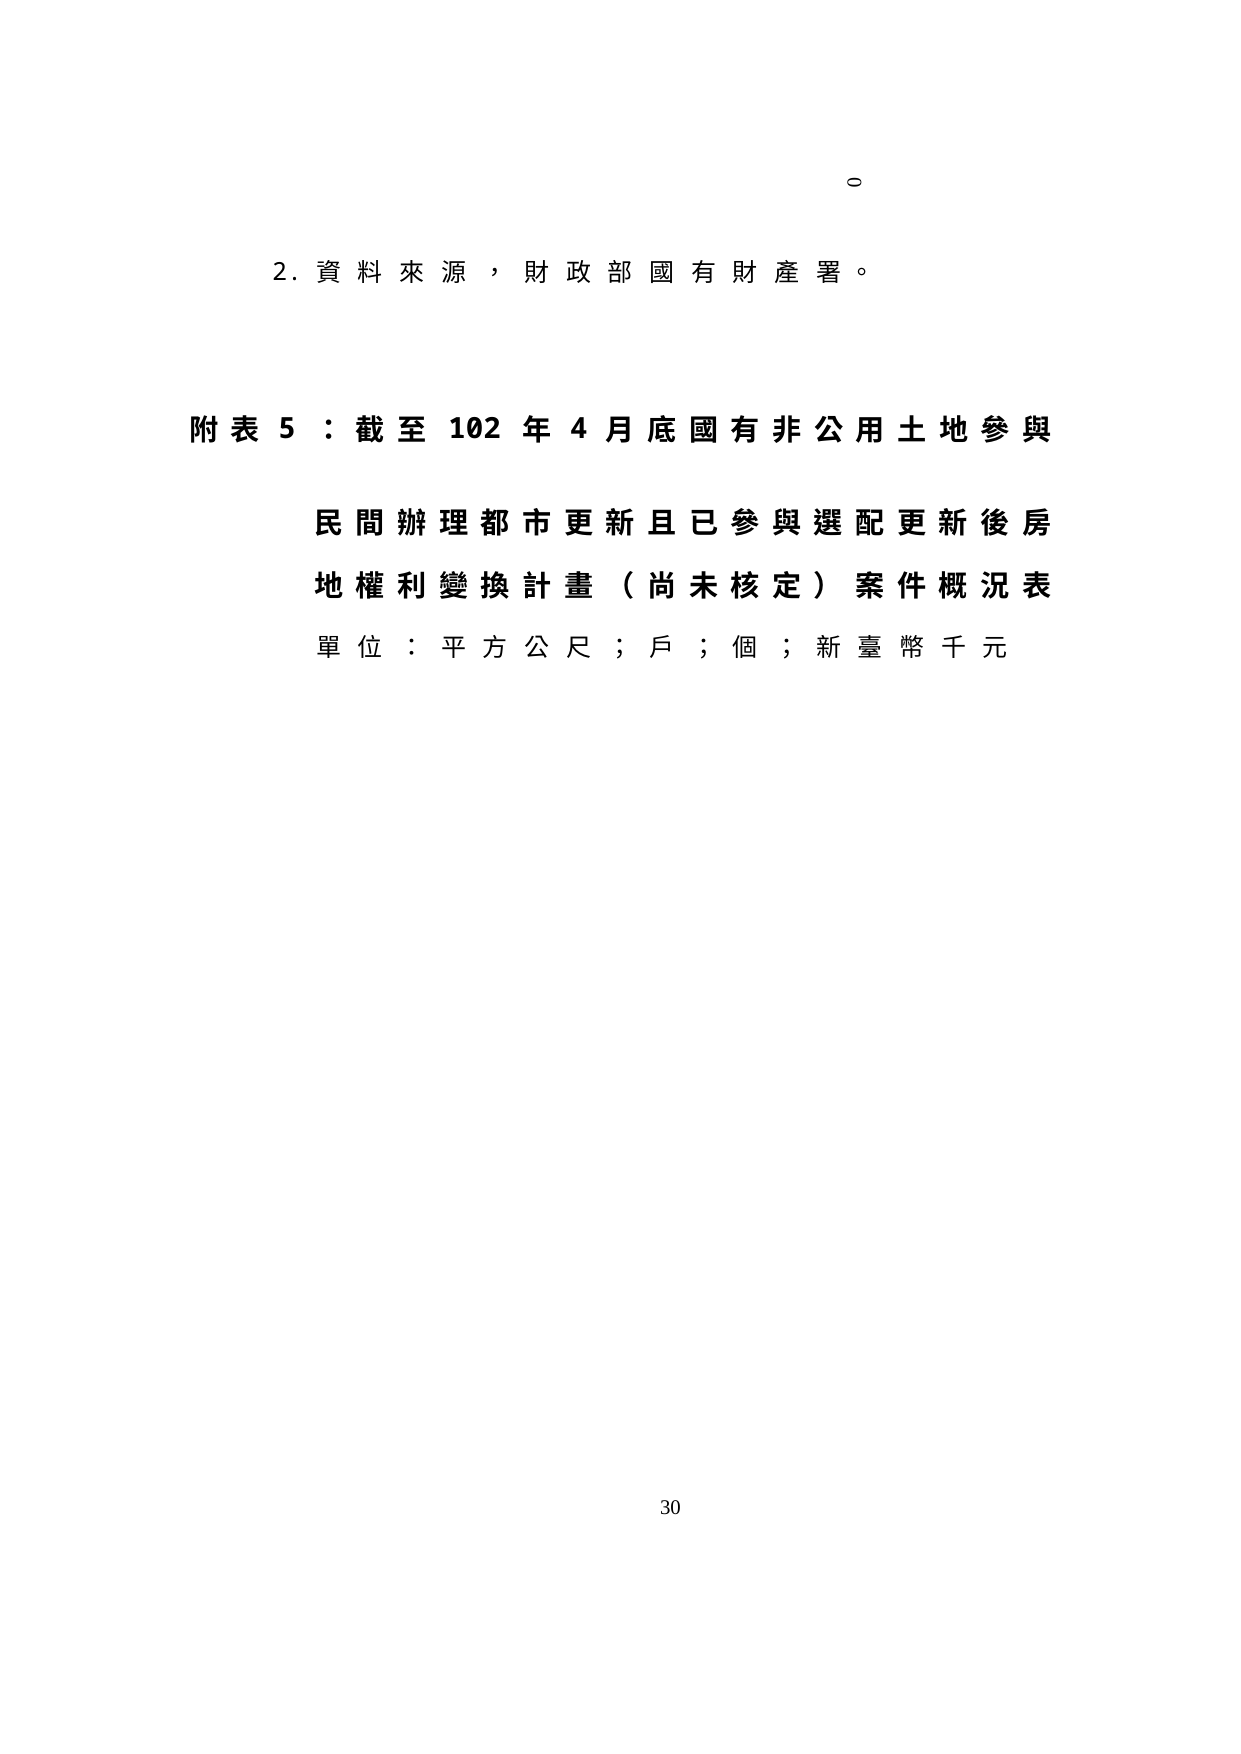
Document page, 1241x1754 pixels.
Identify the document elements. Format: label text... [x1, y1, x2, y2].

text 附表5：截至102年4月底國有非公用土地參與民間辦理都市更新且已參與選配更新後房地權利變換計畫（尚未核定）案件概況表 單位：平方公尺；戶；個；新臺幣千元 [183, 354, 1058, 667]
text 2.資料來源，財政部國有財產署。 [258, 229, 1058, 292]
